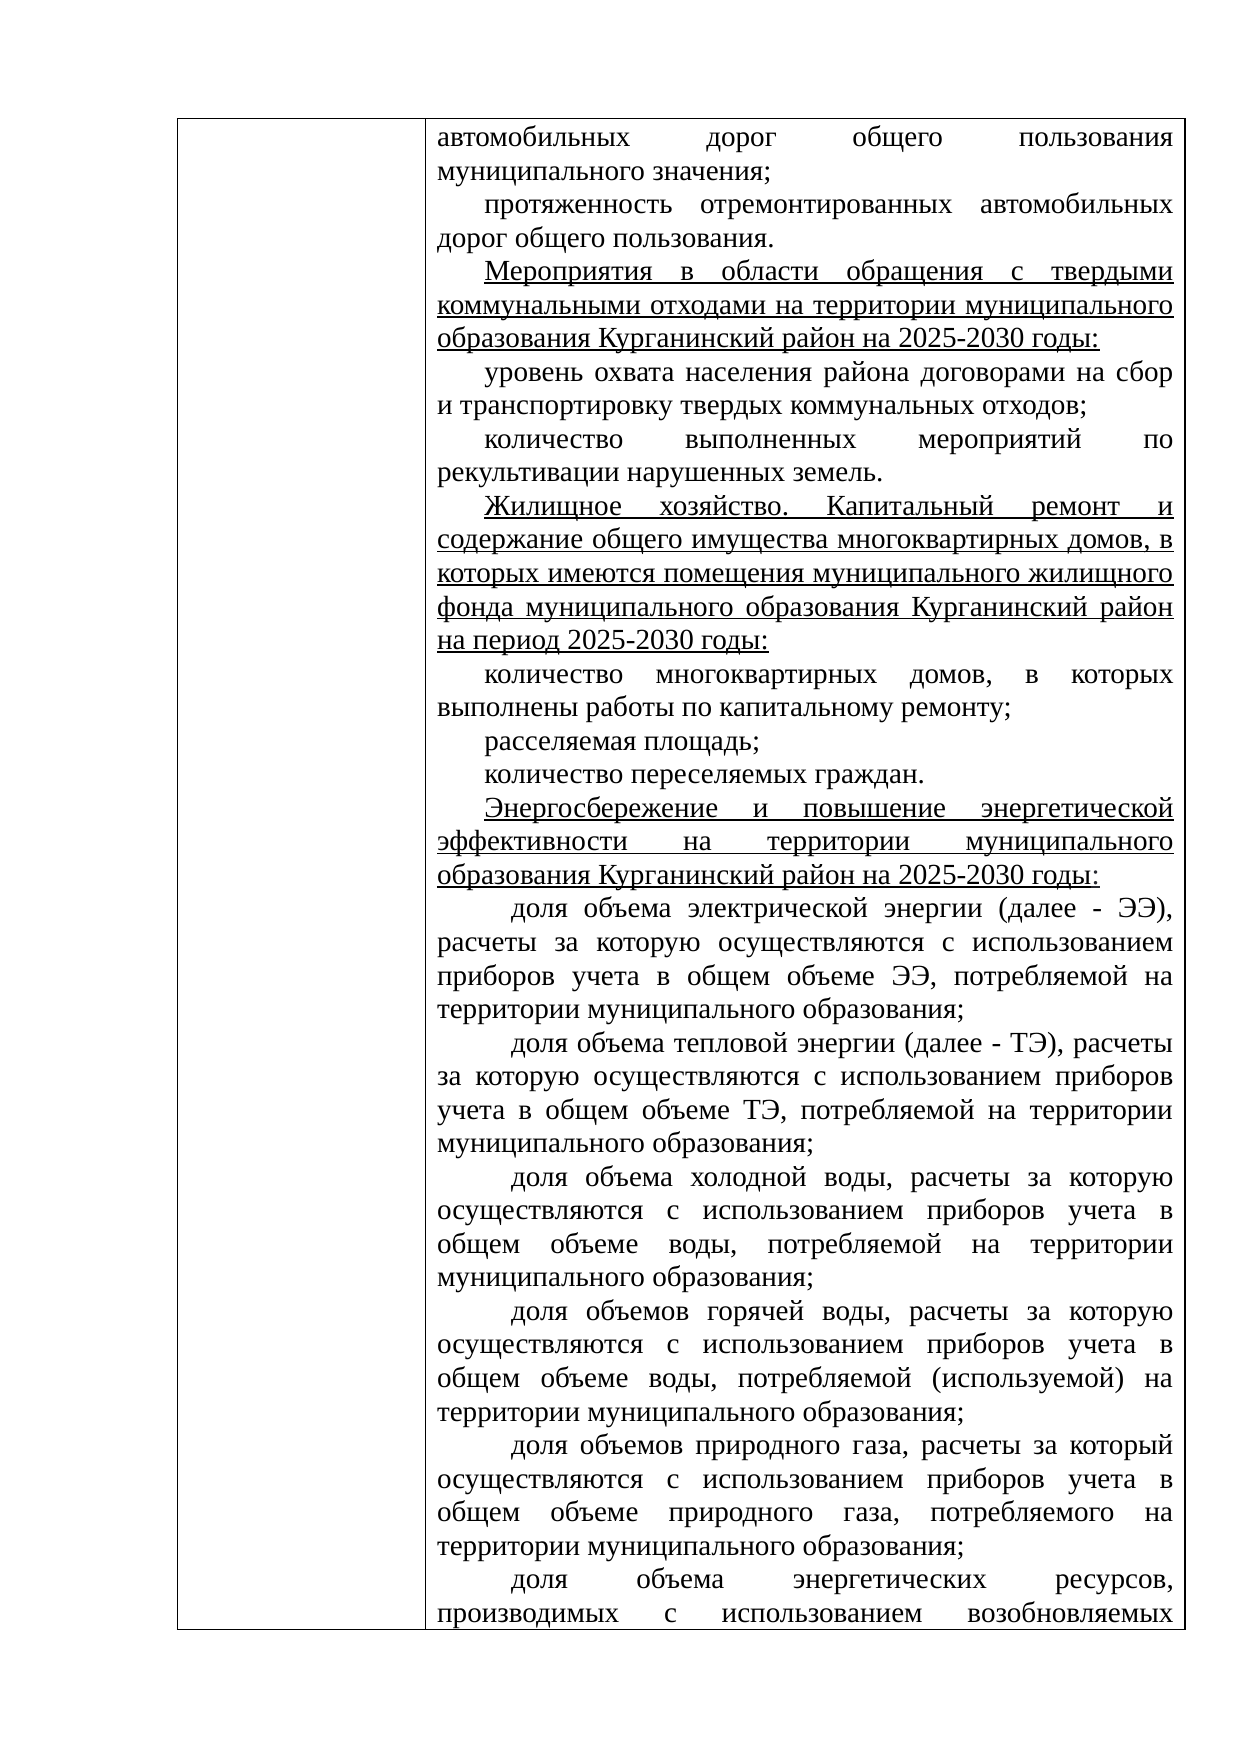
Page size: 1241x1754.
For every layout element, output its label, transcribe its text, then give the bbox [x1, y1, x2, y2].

table_cell [178, 119, 425, 1628]
table_cell автомобильных дорог общего пользования муниципального значения; протяженность отремонтированных автомобильных дорог общего пользования. Мероприятия в области обращения с твердыми коммунальными отходами на территории муниципального образования Курганинский район на 2025-2030 годы: уровень охвата населения района договорами на сбор и транспортировку твердых коммунальных отходов; количество выполненных мероприятий по рекультивации нарушенных земель. Жилищное хозяйство. Капитальный ремонт и содержание общего имущества многоквартирных домов, в которых имеются помещения муниципального жилищного фонда муниципального образования Курганинский район на период 2025-2030 годы: количество многоквартирных домов, в которых выполнены работы по капитальному ремонту; расселяемая площадь; количество переселяемых граждан. Энергосбережение и повышение энергетической эффективности на территории муниципального образования Курганинский район на 2025-2030 годы: доля объема электрической энергии (далее - ЭЭ), расчеты за которую осуществляются с использованием приборов учета в общем объеме ЭЭ, потребляемой на территории муниципального образования; доля объема тепловой энергии (далее - ТЭ), расчеты за которую осуществляются с использованием приборов учета в общем объеме ТЭ, потребляемой на территории муниципального образования; доля объема холодной воды, расчеты за которую осуществляются с использованием приборов учета в общем объеме воды, потребляемой на территории муниципального образования; доля объемов горячей воды, расчеты за которую осуществляются с использованием приборов учета в общем объеме воды, потребляемой (используемой) на территории муниципального образования; доля объемов природного газа, расчеты за который осуществляются с использованием приборов учета в общем объеме природного газа, потребляемого на территории муниципального образования; доля объема энергетических ресурсов, производимых с использованием возобновляемых [426, 119, 1184, 1628]
